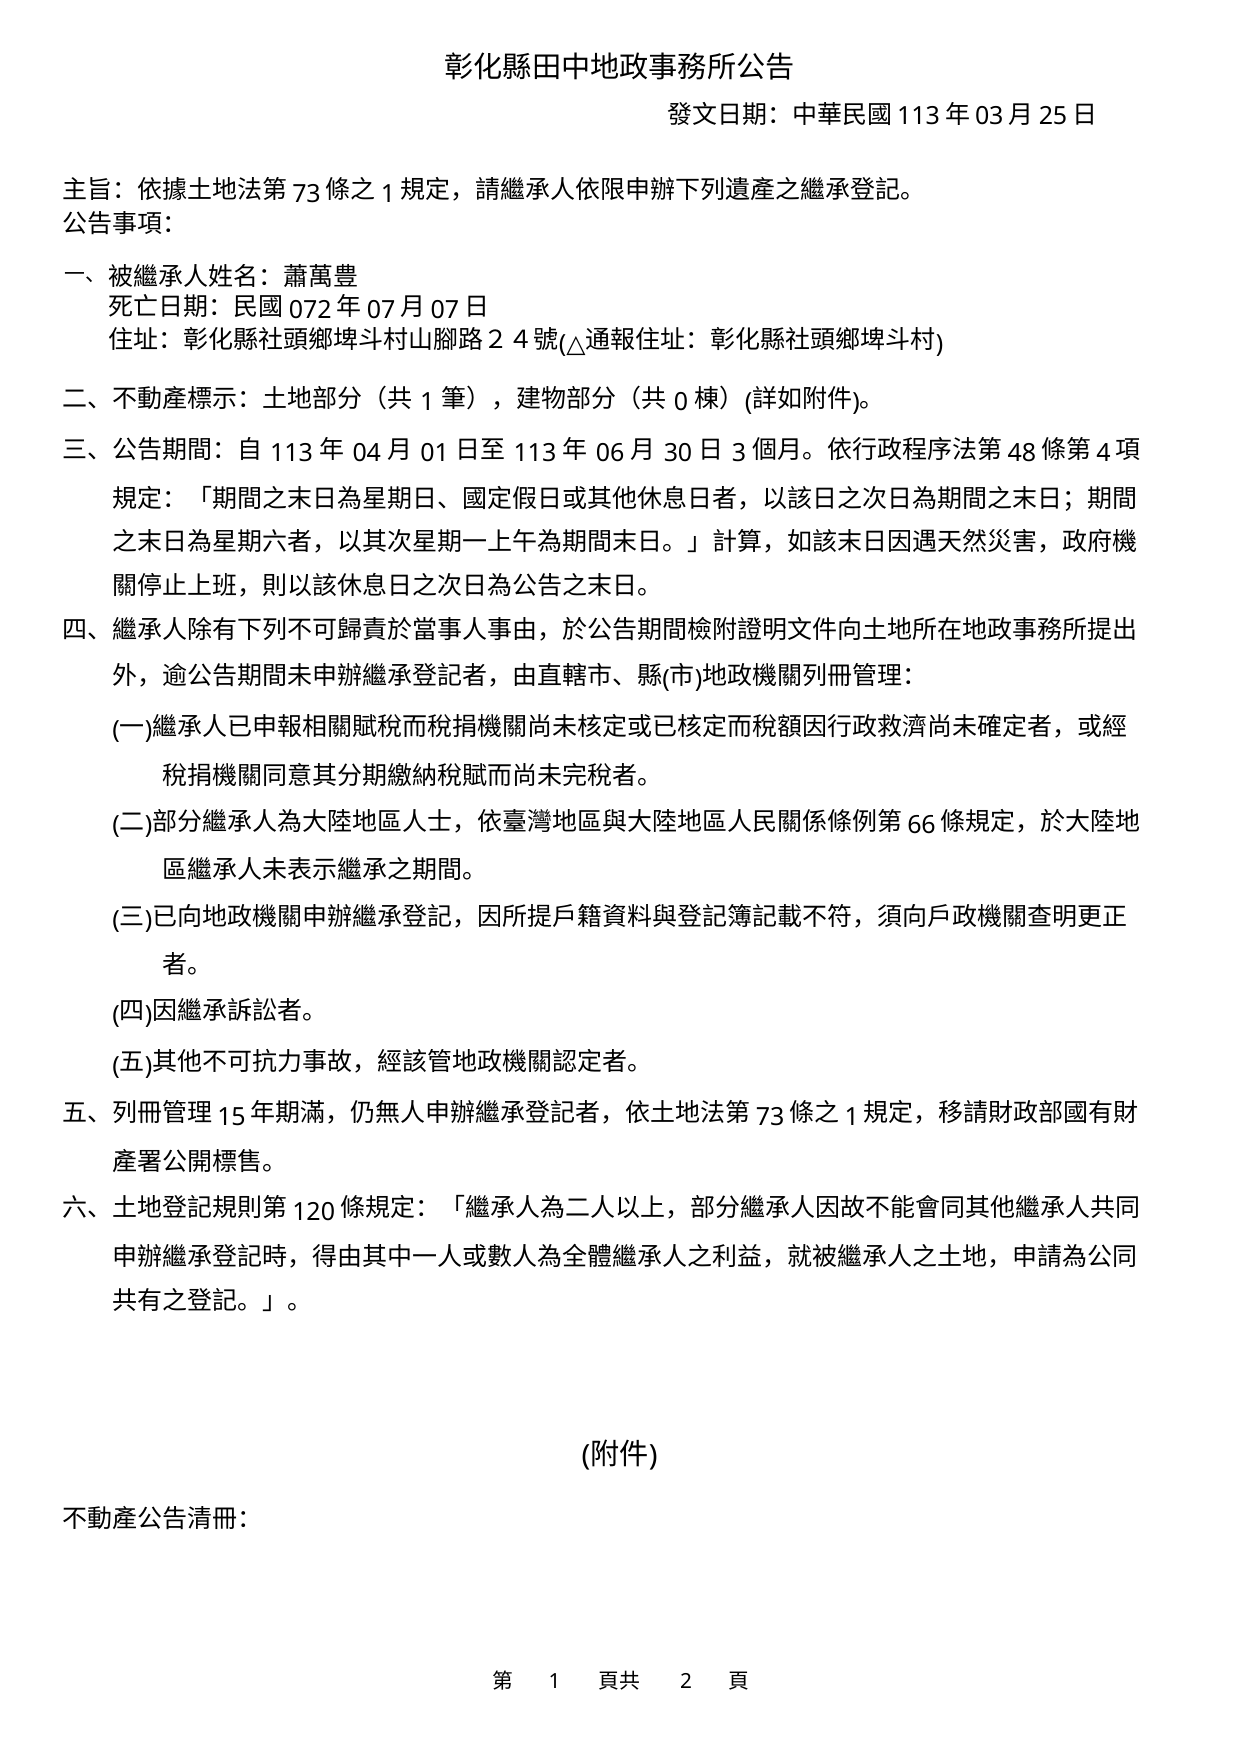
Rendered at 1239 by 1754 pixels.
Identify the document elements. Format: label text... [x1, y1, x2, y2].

table_cell [109, 135, 482, 176]
table_cell 一、 [62, 263, 109, 313]
table_cell 1 [523, 1661, 585, 1701]
table_cell (附件) [62, 1424, 1177, 1485]
table_cell 頁 [718, 1661, 759, 1701]
table_cell [1177, 1485, 1239, 1557]
table_header [585, 0, 653, 41]
table_cell [62, 95, 109, 135]
table_cell [667, 1383, 718, 1423]
table_cell [0, 1661, 62, 1701]
table_cell [0, 176, 62, 246]
table_cell [1177, 176, 1239, 246]
table_cell [0, 1485, 62, 1557]
table_header [62, 0, 109, 41]
table_cell [585, 135, 653, 176]
table_header [718, 0, 759, 41]
table_cell [62, 135, 109, 176]
table_cell [667, 135, 718, 176]
table_cell [759, 1557, 1177, 1661]
table_cell [0, 1424, 62, 1485]
table_cell [109, 1557, 482, 1661]
table_header [523, 0, 585, 41]
table_cell [0, 314, 62, 384]
table_cell [585, 1557, 653, 1661]
table_cell [523, 1557, 585, 1661]
table_header [759, 0, 1177, 41]
table_cell [62, 314, 109, 384]
table_cell [1177, 1383, 1239, 1423]
table_cell [718, 135, 759, 176]
table_cell 二、不動產標示：土地部分（共 1 筆），建物部分（共 0 棟）(詳如附件)。 三、公告期間：自 113 年 04 月 01 日至 113 年 06 月 30 日 3 個月。依行政程序法第48條第4項 規定：「期間之末日為星期日、國定假日或其他休息日者，以該日之次日為期間之末日；期間 之末日為星期六者，以其次星期一上午為期間末日。」計算，如該末日因遇天然災害，政府機 關停止上班，則以該休息日之次日為公告之末日。 四、繼承人除有下列不可歸責於當事人事由，於公告期間檢附證明文件向土地所在地政事務所提出 外，逾公告期間未申辦繼承登記者，由直轄市、縣(市)地政機關列冊管理： (一)繼承人已申報相關賦稅而稅捐機關尚未核定或已核定而稅額因行政救濟尚未確定者，或經 稅捐機關同意其分期繳納稅賦而尚未完稅者。 (二)部分繼承人為大陸地區人士，依臺灣地區與大陸地區人民關係條例第66條規定，於大陸地 區繼承人未表示繼承之期間。 (三)已向地政機關申辦繼承登記，因所提戶籍資料與登記簿記載不符，須向戶政機關查明更正 者。 (四)因繼承訴訟者。 (五)其他不可抗力事故，經該管地政機關認定者。 五、列冊管理15年期滿，仍無人申辦繼承登記者，依土地法第73條之1規定，移請財政部國有財 產署公開標售。 六、土地登記規則第120條規定：「繼承人為二人以上，部分繼承人因故不能會同其他繼承人共同 申辦繼承登記時，得由其中一人或數人為全體繼承人之利益，就被繼承人之土地，申請為公同 共有之登記。」。 [62, 384, 1177, 1383]
table_cell [0, 41, 62, 94]
table_cell [1177, 263, 1239, 313]
table_cell [523, 135, 585, 176]
table_cell [62, 1383, 109, 1423]
table_cell [0, 1383, 62, 1423]
table_cell [1177, 246, 1239, 262]
table_cell [718, 1383, 759, 1423]
table_cell [109, 95, 482, 135]
table_cell [1177, 41, 1239, 94]
table_cell 不動產公告清冊： [62, 1485, 1177, 1557]
table_cell [0, 135, 62, 176]
table_cell [0, 263, 62, 313]
table_cell [1177, 1557, 1239, 1661]
table_header [109, 0, 482, 41]
table_cell [0, 95, 62, 135]
table_cell [653, 1557, 667, 1661]
table_header [667, 0, 718, 41]
table_cell 主旨：依據土地法第73條之1規定，請繼承人依限申辦下列遺產之繼承登記。 公告事項： [62, 176, 1177, 262]
table_cell [653, 1383, 667, 1423]
table_cell [483, 95, 523, 135]
table_cell [0, 384, 62, 1383]
table_cell 第 [483, 1661, 523, 1701]
table_cell [1177, 384, 1239, 1383]
table_cell [585, 1383, 653, 1423]
table_cell [483, 1557, 523, 1661]
table_header [1177, 0, 1239, 41]
table_cell 頁共 [585, 1661, 653, 1701]
table_cell [523, 1383, 585, 1423]
table_cell 發文日期：中華民國113年03月25日 [667, 95, 1177, 135]
table_cell [62, 1557, 109, 1661]
table_cell [759, 1661, 1177, 1701]
table_cell [62, 1661, 109, 1701]
table_cell [483, 1383, 523, 1423]
table_cell [759, 135, 1177, 176]
table_cell [718, 1557, 759, 1661]
table_cell [1177, 95, 1239, 135]
table_cell [109, 1383, 482, 1423]
table_cell [109, 1661, 482, 1701]
table_cell [483, 135, 523, 176]
table_cell 2 [653, 1661, 718, 1701]
table_cell 彰化縣田中地政事務所公告 [62, 41, 1177, 94]
table_cell [585, 95, 653, 135]
table_cell [653, 135, 667, 176]
table_header [653, 0, 667, 41]
table_cell [759, 1383, 1177, 1423]
table_cell [0, 1557, 62, 1661]
table_cell [1177, 1424, 1239, 1485]
table_cell 被繼承人姓名：蕭萬豊 死亡日期：民國072年07月07日 住址：彰化縣社頭鄉埤斗村山腳路２４號(△通報住址：彰化縣社頭鄉埤斗村) [109, 263, 1177, 384]
table_cell [523, 95, 585, 135]
table_header [0, 0, 62, 41]
table_cell [653, 95, 667, 135]
table_cell [1177, 314, 1239, 384]
table_header [483, 0, 523, 41]
table_cell [0, 246, 62, 262]
table_cell [667, 1557, 718, 1661]
table_cell [1177, 1661, 1239, 1701]
table_cell [1177, 135, 1239, 176]
